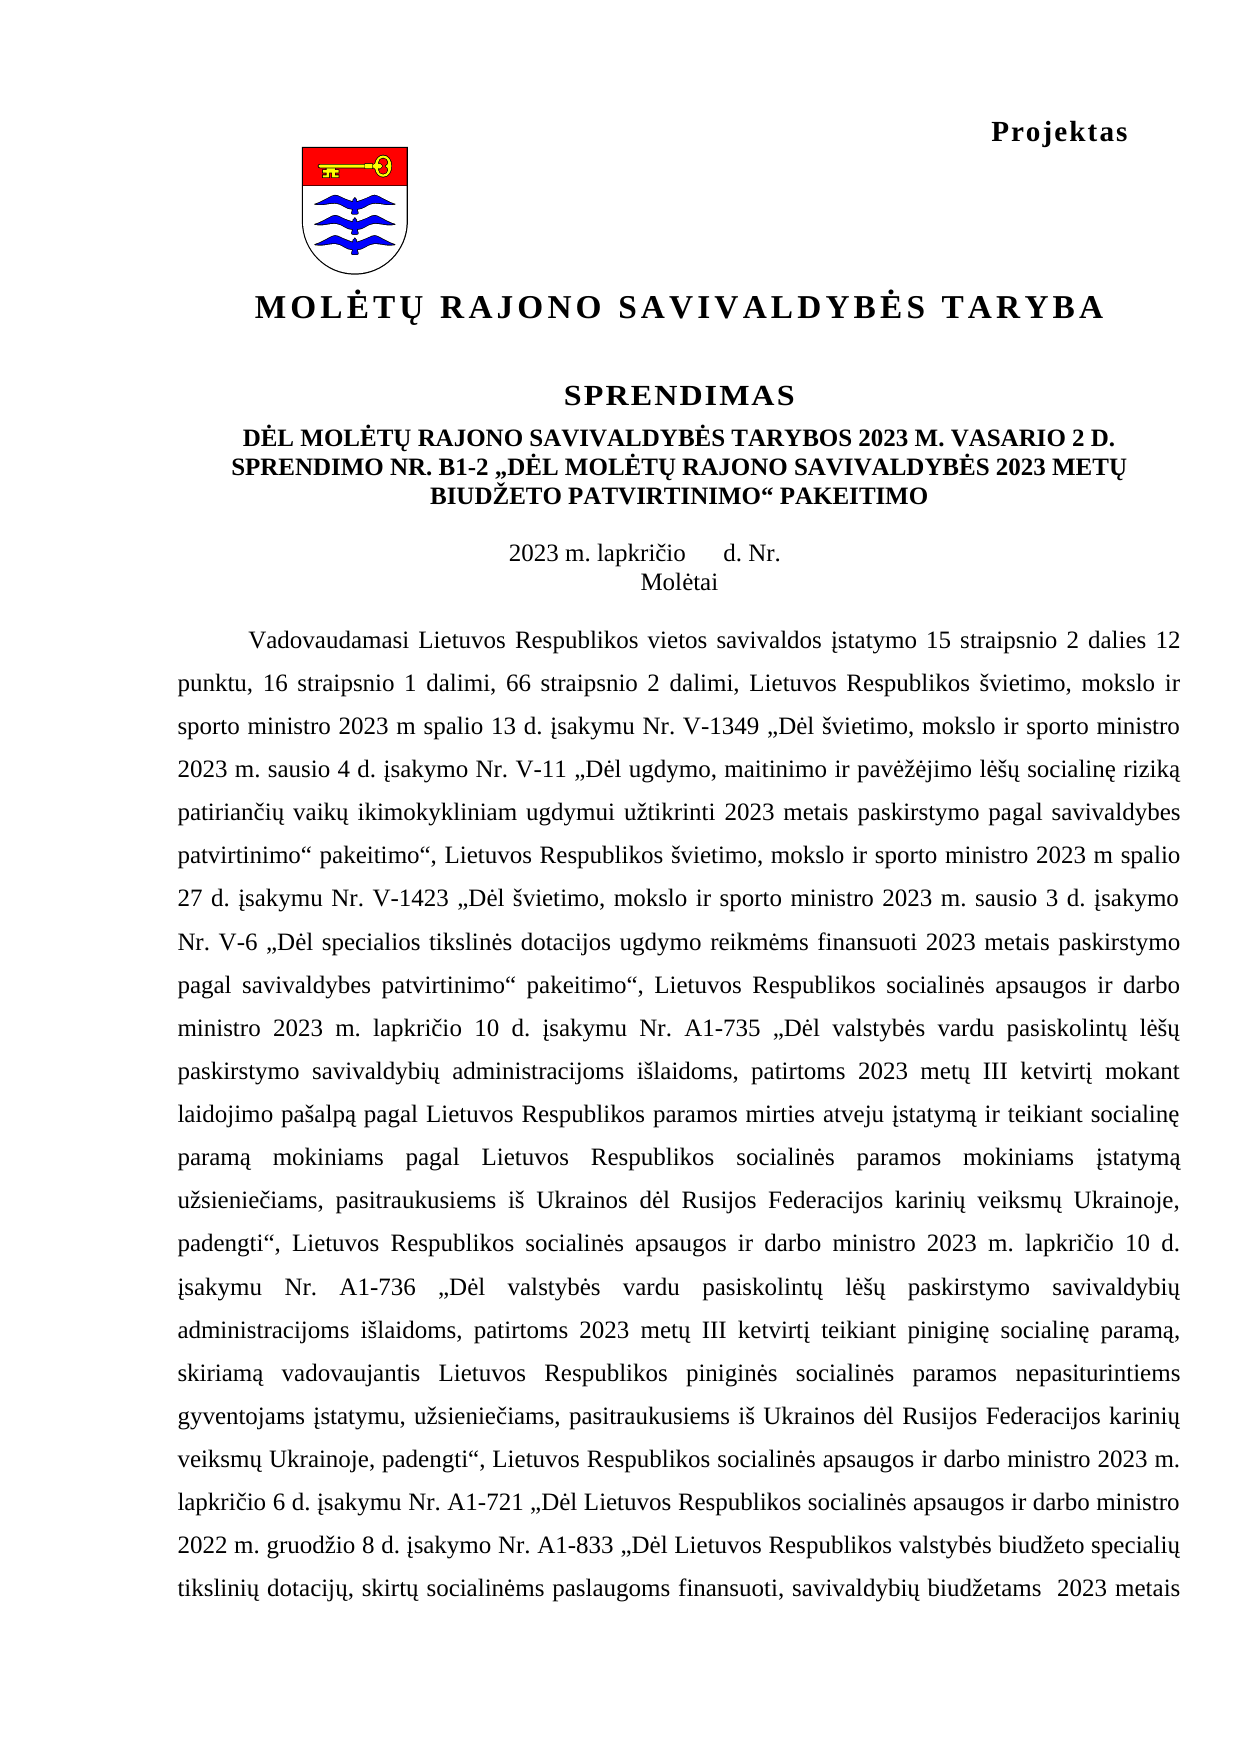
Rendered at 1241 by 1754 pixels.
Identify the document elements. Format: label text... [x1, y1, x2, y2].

text Projektas [552, 114, 1127, 148]
text SPRENDIMAS [177, 378, 1181, 412]
text 2023 m. lapkričio d. Nr. [177, 538, 1181, 567]
text Molėtai [177, 567, 1181, 596]
text Molėtų rajono savivaldybės taryba [177, 287, 1181, 325]
text Vadovaudamasi Lietuvos Respublikos vietos savivaldos įstatymo 15 straipsnio 2 dalies 12 punktu, 16 straipsnio 1 dalimi, 66 straipsnio 2 dalimi, Lietuvos Respublikos švietimo, mokslo ir sporto ministro 2023 m spalio 13 d. įsakymu Nr. V-1349 „Dėl švietimo, mokslo ir sporto ministro 2023 m. sausio 4 d. įsakymo Nr. V-11 „Dėl ugdymo, maitinimo ir pavėžėjimo lėšų socialinę riziką patiriančių vaikų ikimokykliniam ugdymui užtikrinti 2023 metais paskirstymo pagal savivaldybes patvirtinimo“ pakeitimo“, Lietuvos Respublikos švietimo, mokslo ir sporto ministro 2023 m spalio 27 d. įsakymu Nr. V-1423 „Dėl švietimo, mokslo ir sporto ministro 2023 m. sausio 3 d. įsakymo Nr. V-6 „Dėl specialios tikslinės dotacijos ugdymo reikmėms finansuoti 2023 metais paskirstymo pagal savivaldybes patvirtinimo“ pakeitimo“, Lietuvos Respublikos socialinės apsaugos ir darbo ministro 2023 m. lapkričio 10 d. įsakymu Nr. A1-735 „Dėl valstybės vardu pasiskolintų lėšų paskirstymo savivaldybių administracijoms išlaidoms, patirtoms 2023 metų III ketvirtį mokant laidojimo pašalpą pagal Lietuvos Respublikos paramos mirties atveju įstatymą ir teikiant socialinę paramą mokiniams pagal Lietuvos Respublikos socialinės paramos mokiniams įstatymą užsieniečiams, pasitraukusiems iš Ukrainos dėl Rusijos Federacijos karinių veiksmų Ukrainoje, padengti“, Lietuvos Respublikos socialinės apsaugos ir darbo ministro 2023 m. lapkričio 10 d. įsakymu Nr. A1-736 „Dėl valstybės vardu pasiskolintų lėšų paskirstymo savivaldybių administracijoms išlaidoms, patirtoms 2023 metų III ketvirtį teikiant piniginę socialinę paramą, skiriamą vadovaujantis Lietuvos Respublikos piniginės socialinės paramos nepasiturintiems gyventojams įstatymu, užsieniečiams, pasitraukusiems iš Ukrainos dėl Rusijos Federacijos karinių veiksmų Ukrainoje, padengti“, Lietuvos Respublikos socialinės apsaugos ir darbo ministro 2023 m. lapkričio 6 d. įsakymu Nr. A1-721 „Dėl Lietuvos Respublikos socialinės apsaugos ir darbo ministro 2022 m. gruodžio 8 d. įsakymo Nr. A1-833 „Dėl Lietuvos Respublikos valstybės biudžeto specialių tikslinių dotacijų, skirtų socialinėms paslaugoms finansuoti, savivaldybių biudžetams 2023 metais [177, 625, 1181, 1602]
text Dėl molėtų rajono savivaldybės tarybos 2023 m. vasario 2 d. sprendimo Nr. B1-2 „Dėl Molėtų rajono savivaldybės 2023 metų biudžeto patvirtinimo“ pakeitimo [177, 423, 1181, 538]
